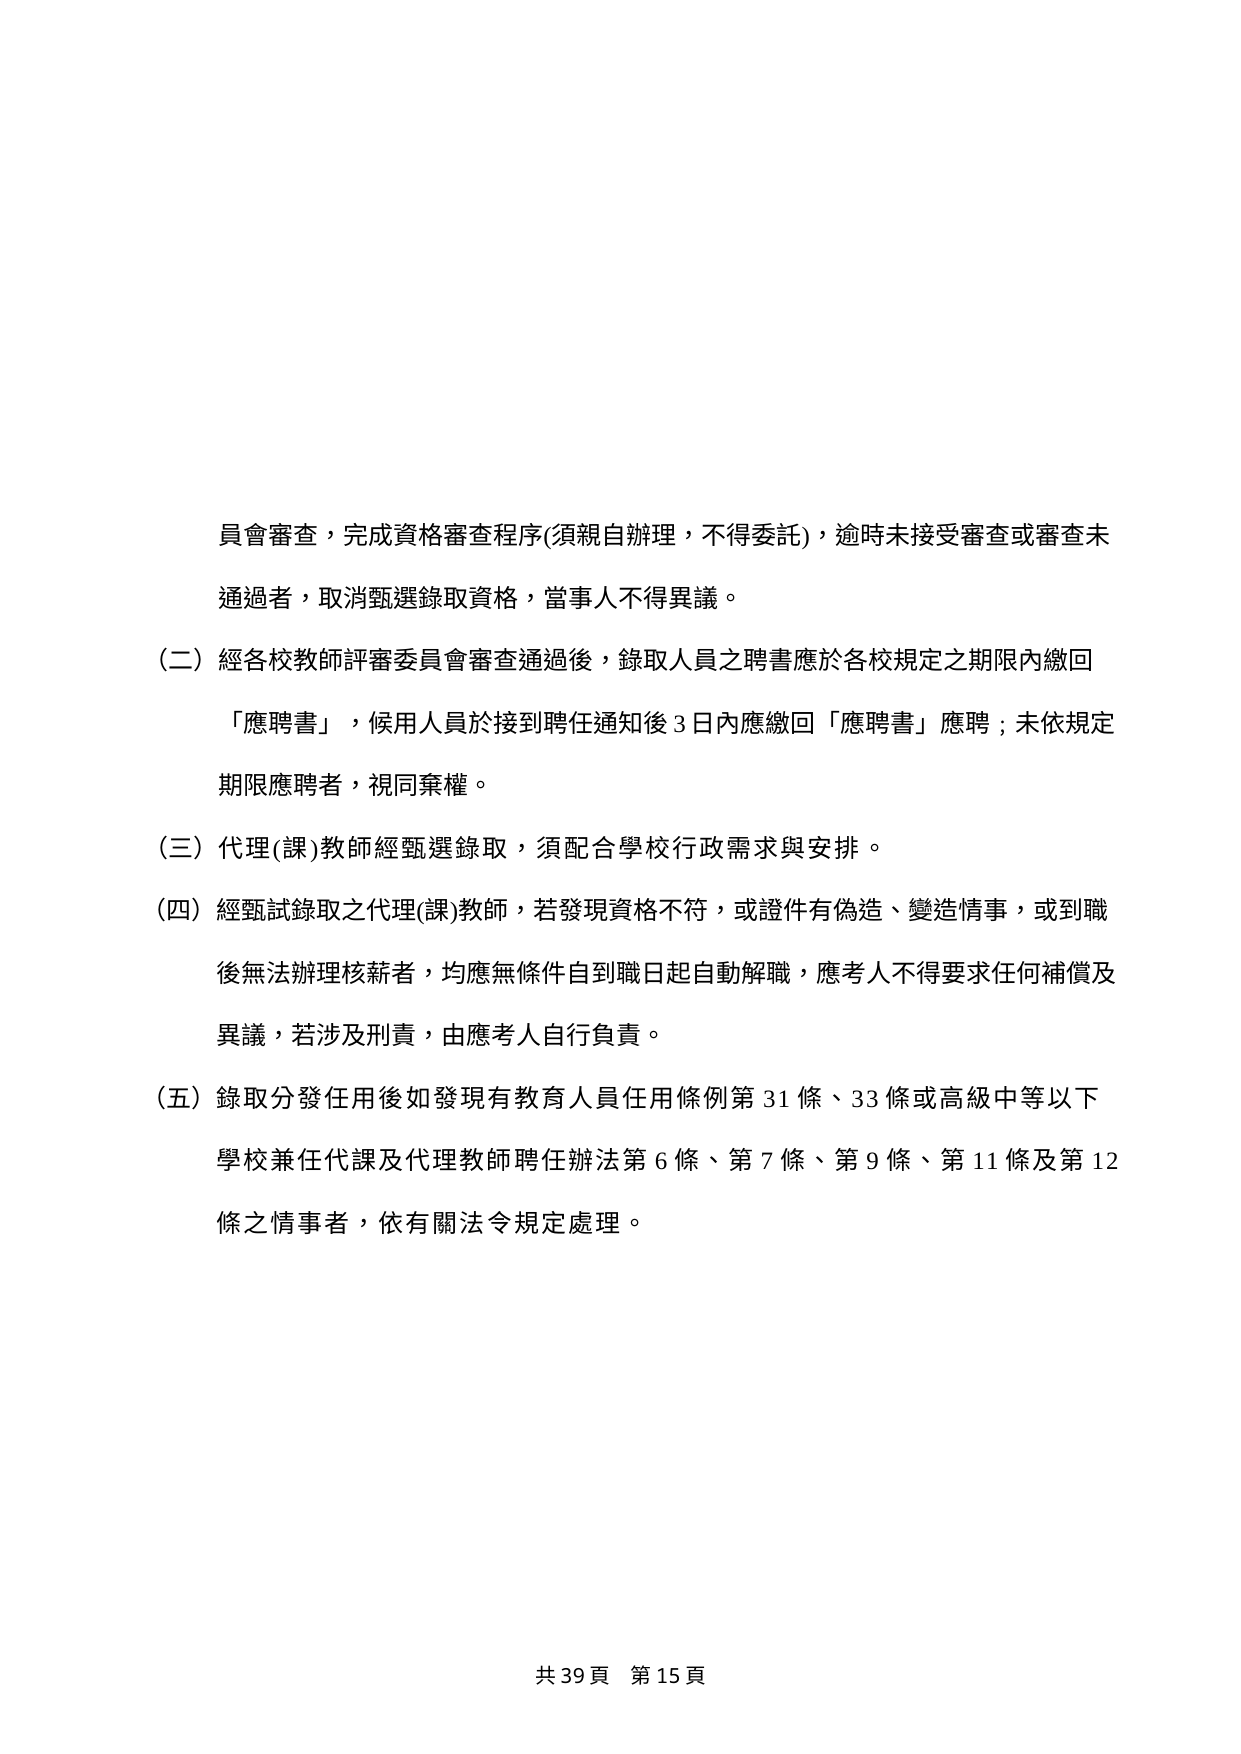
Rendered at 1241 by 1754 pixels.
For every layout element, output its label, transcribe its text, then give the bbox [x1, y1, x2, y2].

text （四）經甄試錄取之代理(課)教師，若發現資格不符，或證件有偽造、變造情事，或到職後無法辦理核薪者，均應無條件自到職日起自動解職，應考人不得要求任何補償及異議，若涉及刑責，由應考人自行負責。 [141, 867, 1122, 1055]
text （五）錄取分發任用後如發現有教育人員任用條例第31條、33條或高級中等以下學校兼任代課及代理教師聘任辦法第6條、第7條、第9條、第11條及第12條之情事者，依有關法令規定處理。 [141, 1055, 1122, 1242]
text （二）經各校教師評審委員會審查通過後，錄取人員之聘書應於各校規定之期限內繳回「應聘書」，候用人員於接到聘任通知後3日內應繳回「應聘書」應聘﹔未依規定期限應聘者，視同棄權。 [143, 617, 1122, 805]
text （三）代理(課)教師經甄選錄取，須配合學校行政需求與安排。 [118, 805, 1122, 867]
text 員會審查，完成資格審查程序(須親自辦理，不得委託)，逾時未接受審查或審查未通過者，取消甄選錄取資格，當事人不得異議。 [143, 492, 1122, 617]
